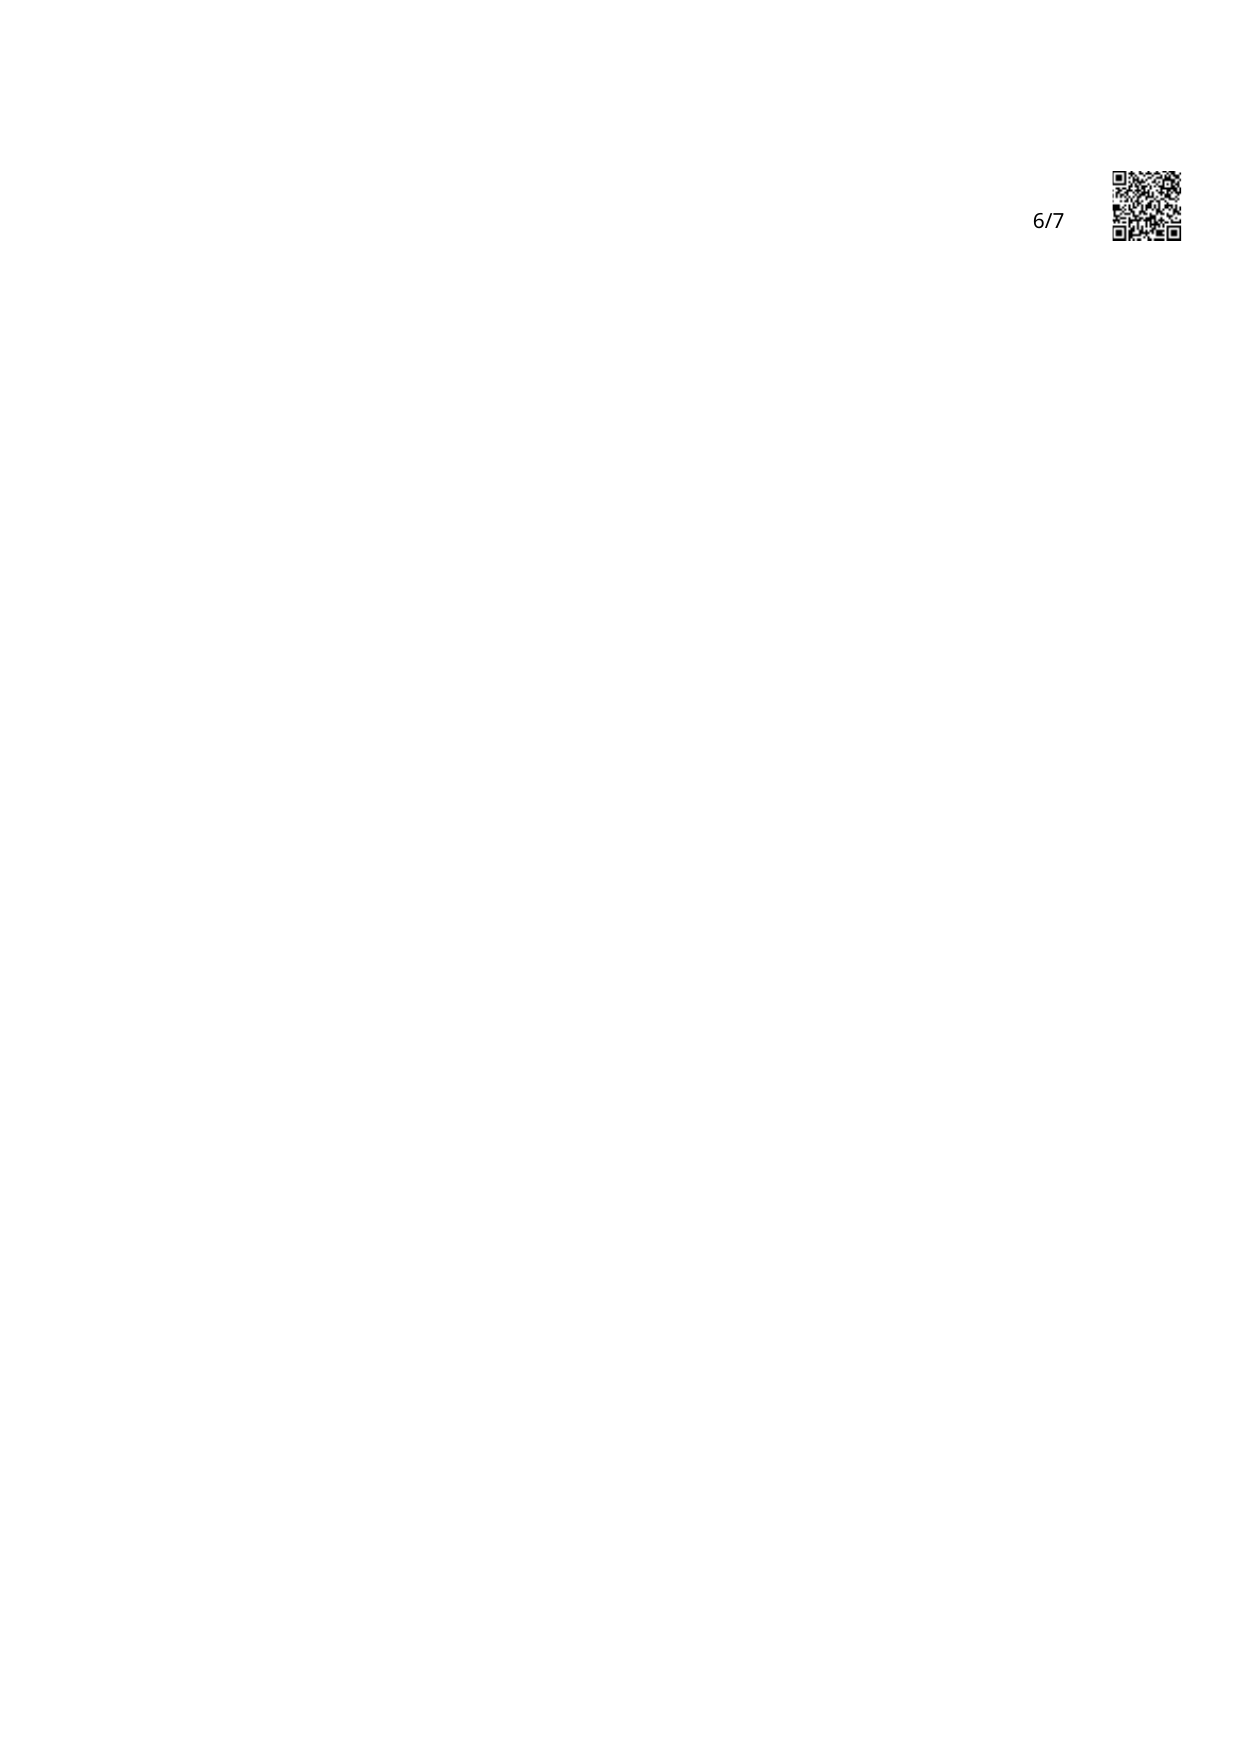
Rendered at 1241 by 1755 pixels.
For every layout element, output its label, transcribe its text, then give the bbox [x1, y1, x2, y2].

text 6/7 [164, 206, 1064, 234]
